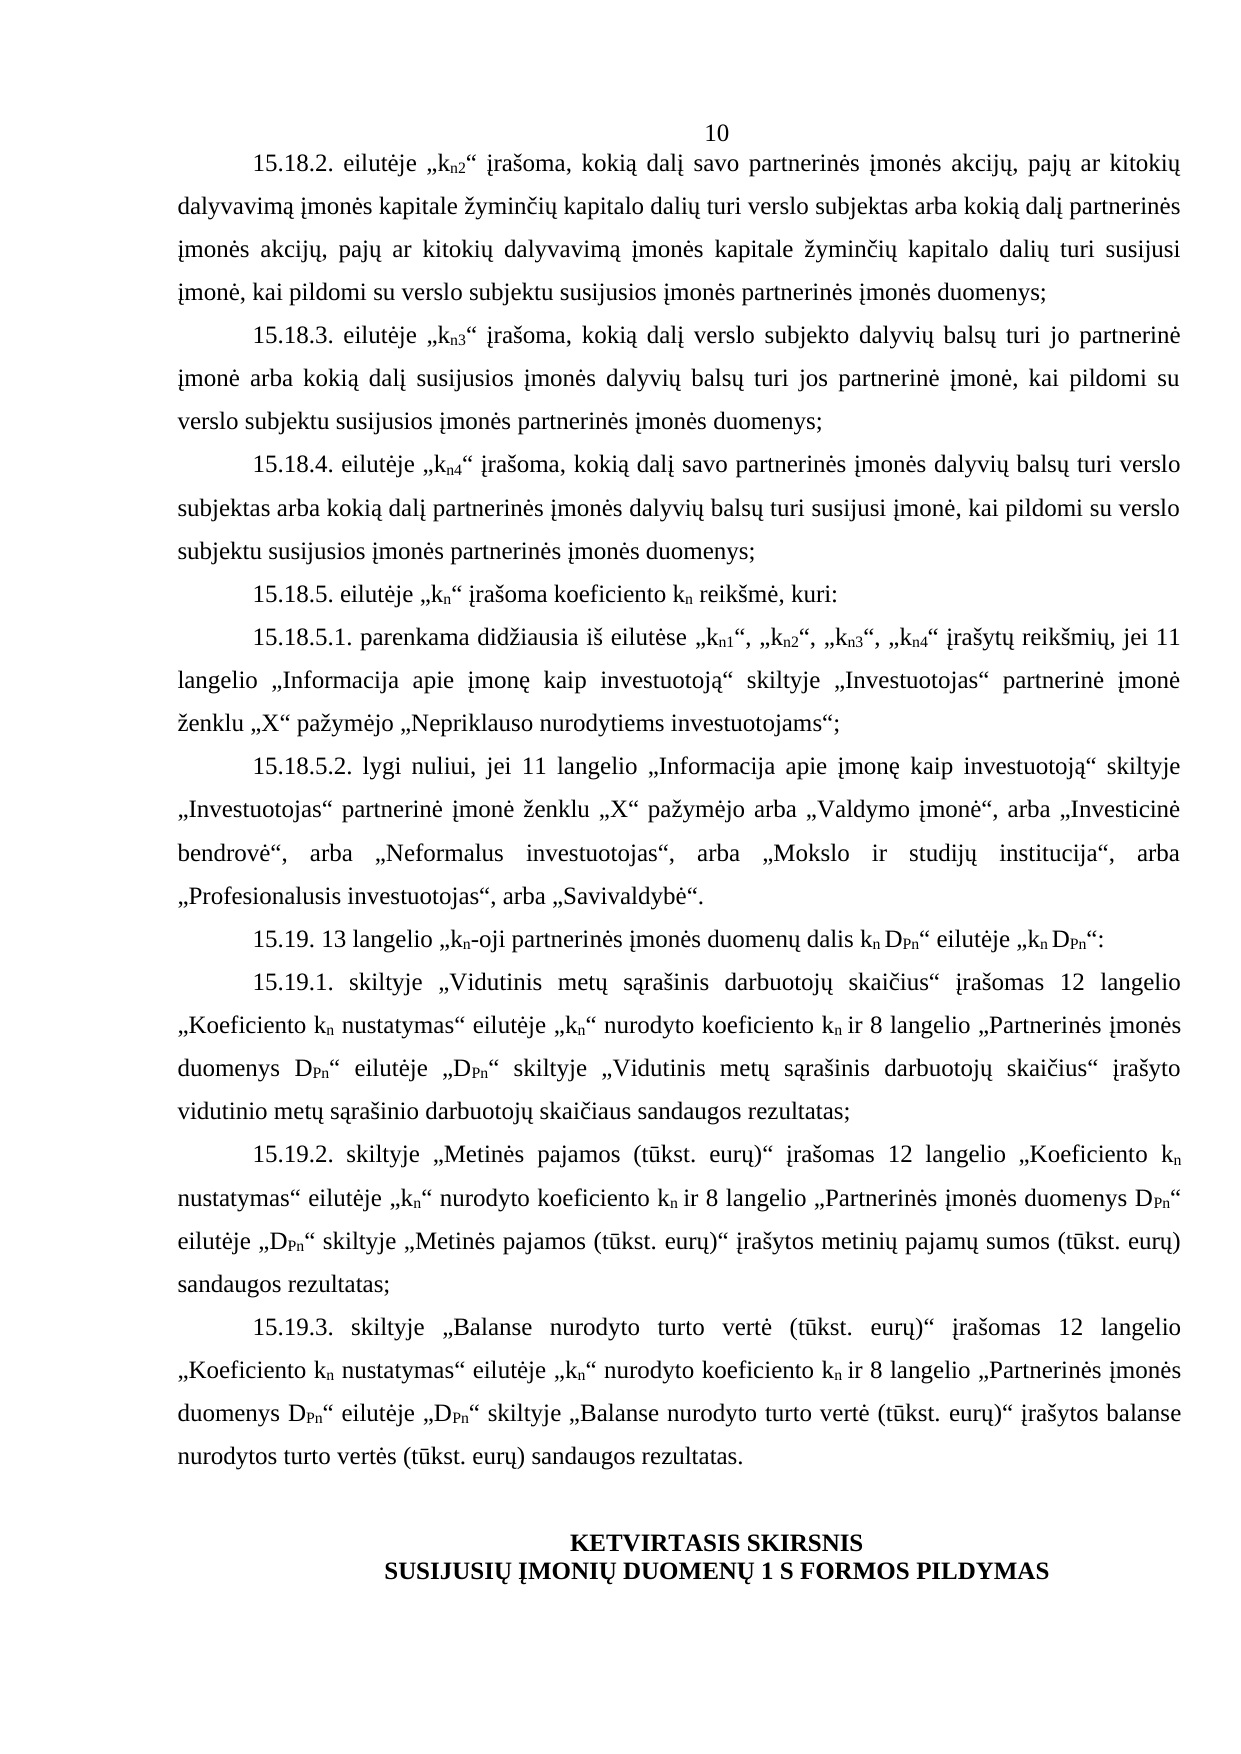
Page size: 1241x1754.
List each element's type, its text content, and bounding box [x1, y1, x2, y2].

text 15.19.2. skiltyje „Metinės pajamos (tūkst. eurų)“ įrašomas 12 langelio „Koeficiento kn nustatymas“ eilutėje „kn“ nurodyto koeficiento kn ir 8 langelio „Partnerinės įmonės duomenys DPn“ eilutėje „DPn“ skiltyje „Metinės pajamos (tūkst. eurų)“ įrašytos metinių pajamų sumos (tūkst. eurų) sandaugos rezultatas; [177, 1139, 1181, 1298]
text KETVIRTASIS SKIRSNIS [177, 1528, 1181, 1556]
text 15.18.4. eilutėje „kn4“ įrašoma, kokią dalį savo partnerinės įmonės dalyvių balsų turi verslo subjektas arba kokią dalį partnerinės įmonės dalyvių balsų turi susijusi įmonė, kai pildomi su verslo subjektu susijusios įmonės partnerinės įmonės duomenys; [177, 449, 1181, 564]
text SUSIJUSIŲ ĮMONIŲ DUOMENŲ 1 S FORMOS PILDYMAS [177, 1556, 1181, 1585]
text 15.19.1. skiltyje „Vidutinis metų sąrašinis darbuotojų skaičius“ įrašomas 12 langelio „Koeficiento kn nustatymas“ eilutėje „kn“ nurodyto koeficiento kn ir 8 langelio „Partnerinės įmonės duomenys DPn“ eilutėje „DPn“ skiltyje „Vidutinis metų sąrašinis darbuotojų skaičius“ įrašyto vidutinio metų sąrašinio darbuotojų skaičiaus sandaugos rezultatas; [177, 967, 1181, 1125]
text 15.19. 13 langelio „kn-oji partnerinės įmonės duomenų dalis kn DPn“ eilutėje „kn DPn“: [177, 924, 1181, 953]
text 15.18.5. eilutėje „kn“ įrašoma koeficiento kn reikšmė, kuri: [177, 579, 1181, 608]
text 15.18.3. eilutėje „kn3“ įrašoma, kokią dalį verslo subjekto dalyvių balsų turi jo partnerinė įmonė arba kokią dalį susijusios įmonės dalyvių balsų turi jos partnerinė įmonė, kai pildomi su verslo subjektu susijusios įmonės partnerinės įmonės duomenys; [177, 320, 1181, 435]
text 15.19.3. skiltyje „Balanse nurodyto turto vertė (tūkst. eurų)“ įrašomas 12 langelio „Koeficiento kn nustatymas“ eilutėje „kn“ nurodyto koeficiento kn ir 8 langelio „Partnerinės įmonės duomenys DPn“ eilutėje „DPn“ skiltyje „Balanse nurodyto turto vertė (tūkst. eurų)“ įrašytos balanse nurodytos turto vertės (tūkst. eurų) sandaugos rezultatas. [177, 1312, 1181, 1470]
text 15.18.5.1. parenkama didžiausia iš eilutėse „kn1“, „kn2“, „kn3“, „kn4“ įrašytų reikšmių, jei 11 langelio „Informacija apie įmonę kaip investuotoją“ skiltyje „Investuotojas“ partnerinė įmonė ženklu „X“ pažymėjo „Nepriklauso nurodytiems investuotojams“; [177, 622, 1181, 737]
text 15.18.5.2. lygi nuliui, jei 11 langelio „Informacija apie įmonę kaip investuotoją“ skiltyje „Investuotojas“ partnerinė įmonė ženklu „X“ pažymėjo arba „Valdymo įmonė“, arba „Investicinė bendrovė“, arba „Neformalus investuotojas“, arba „Mokslo ir studijų institucija“, arba „Profesionalusis investuotojas“, arba „Savivaldybė“. [177, 751, 1181, 909]
text 15.18.2. eilutėje „kn2“ įrašoma, kokią dalį savo partnerinės įmonės akcijų, pajų ar kitokių dalyvavimą įmonės kapitale žyminčių kapitalo dalių turi verslo subjektas arba kokią dalį partnerinės įmonės akcijų, pajų ar kitokių dalyvavimą įmonės kapitale žyminčių kapitalo dalių turi susijusi įmonė, kai pildomi su verslo subjektu susijusios įmonės partnerinės įmonės duomenys; [177, 148, 1181, 306]
